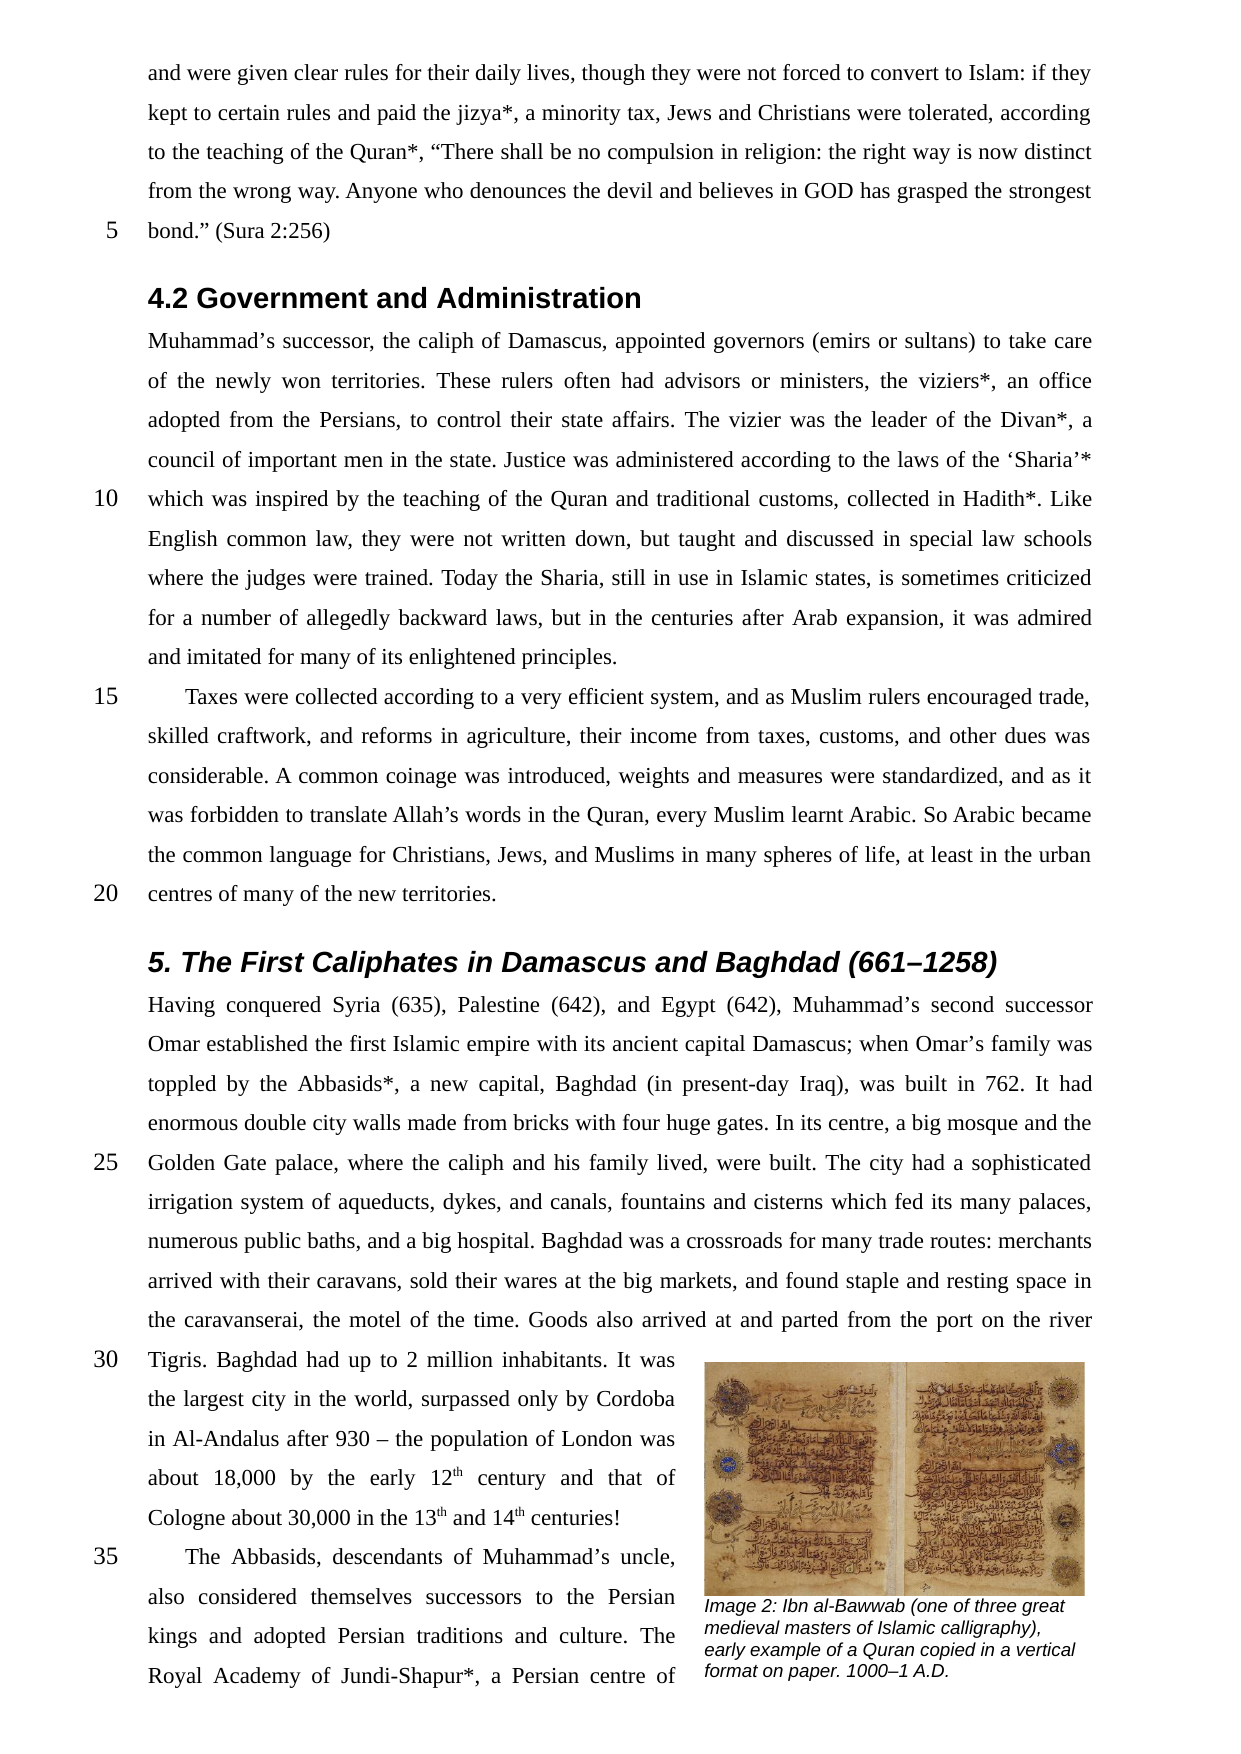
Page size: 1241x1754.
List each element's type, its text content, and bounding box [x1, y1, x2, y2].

text The Abbasids, descendants of Muhammad’s uncle, also considered themselves successors to the Persian kings and adopted Persian traditions and culture. The Royal Academy of Jundi-Shapur*, a Persian centre of [148, 1543, 687, 1688]
text Having conquered Syria (635), Palestine (642), and Egypt (642), Muhammad’s second successor Omar established the first Islamic empire with its ancient capital Damascus; when Omar’s family was toppled by the Abbasids*, a new capital, Baghdad (in present-day Iraq), was built in 762. It had enormous double city walls made from bricks with four huge gates. In its centre, a big mosque and the Golden Gate palace, where the caliph and his family lived, were built. The city had a sophisticated irrigation system of aqueducts, dykes, and canals, fountains and cisterns which fed its many palaces, numerous public baths, and a big hospital. Baghdad was a crossroads for many trade routes: merchants arrived with their caravans, sold their wares at the big markets, and found staple and resting space in the caravanserai, the motel of the time. Goods also arrived at and parted from the port on the river Tigris. Baghdad had up to 2 million inhabitants. It was the largest city in the world, surpassed only by Cordoba in Al-Andalus after 930 – the population of London was about 18,000 by the early 12th century and that of Cologne about 30,000 in the 13th and 14th centuries! [148, 991, 1101, 1691]
text Taxes were collected according to a very efficient system, and as Muslim rulers encouraged trade, skilled craftwork, and reforms in agriculture, their income from taxes, customs, and other dues was considerable. A common coinage was introduced, weights and measures were standardized, and as it was forbidden to translate Allah’s words in the Quran, every Muslim learnt Arabic. So Arabic became the common language for Christians, Jews, and Muslims in many spheres of life, at least in the urban centres of many of the new territories. [148, 683, 1093, 907]
subtitle 5. The First Caliphates in Damascus and Baghdad (661–1258) [148, 945, 1093, 978]
text Muhammad’s successor, the caliph of Damascus, appointed governors (emirs or sultans) to take care of the newly won territories. These rulers often had advisors or ministers, the viziers*, an office adopted from the Persians, to control their state affairs. The vizier was the leader of the Divan*, a council of important men in the state. Justice was administered according to the laws of the ‘Sharia’* which was inspired by the teaching of the Quran and traditional customs, collected in Hadith*. Like English common law, they were not written down, but taught and discussed in special law schools where the judges were trained. Today the Sharia, still in use in Islamic states, is sometimes criticized for a number of allegedly backward laws, but in the centuries after Arab expansion, it was admired and imitated for many of its enlightened principles. [148, 327, 1093, 670]
subtitle 4.2 Government and Administration [148, 281, 1093, 315]
text and were given clear rules for their daily lives, though they were not forced to convert to Islam: if they kept to certain rules and paid the jizya*, a minority tax, Jews and Christians were tolerated, according to the teaching of the Quran*, “There shall be no compulsion in religion: the right way is now distinct from the wrong way. Anyone who denounces the devil and believes in GOD has grasped the strongest bond.” (Sura 2:256) [148, 59, 1093, 243]
picture [704, 1362, 1085, 1596]
text Image 2: Ibn al-Bawwab (one of three great medieval masters of Islamic calligraphy), early example of a Quran copied in a vertical format on paper. 1000–1 A.D. [704, 1596, 1084, 1681]
